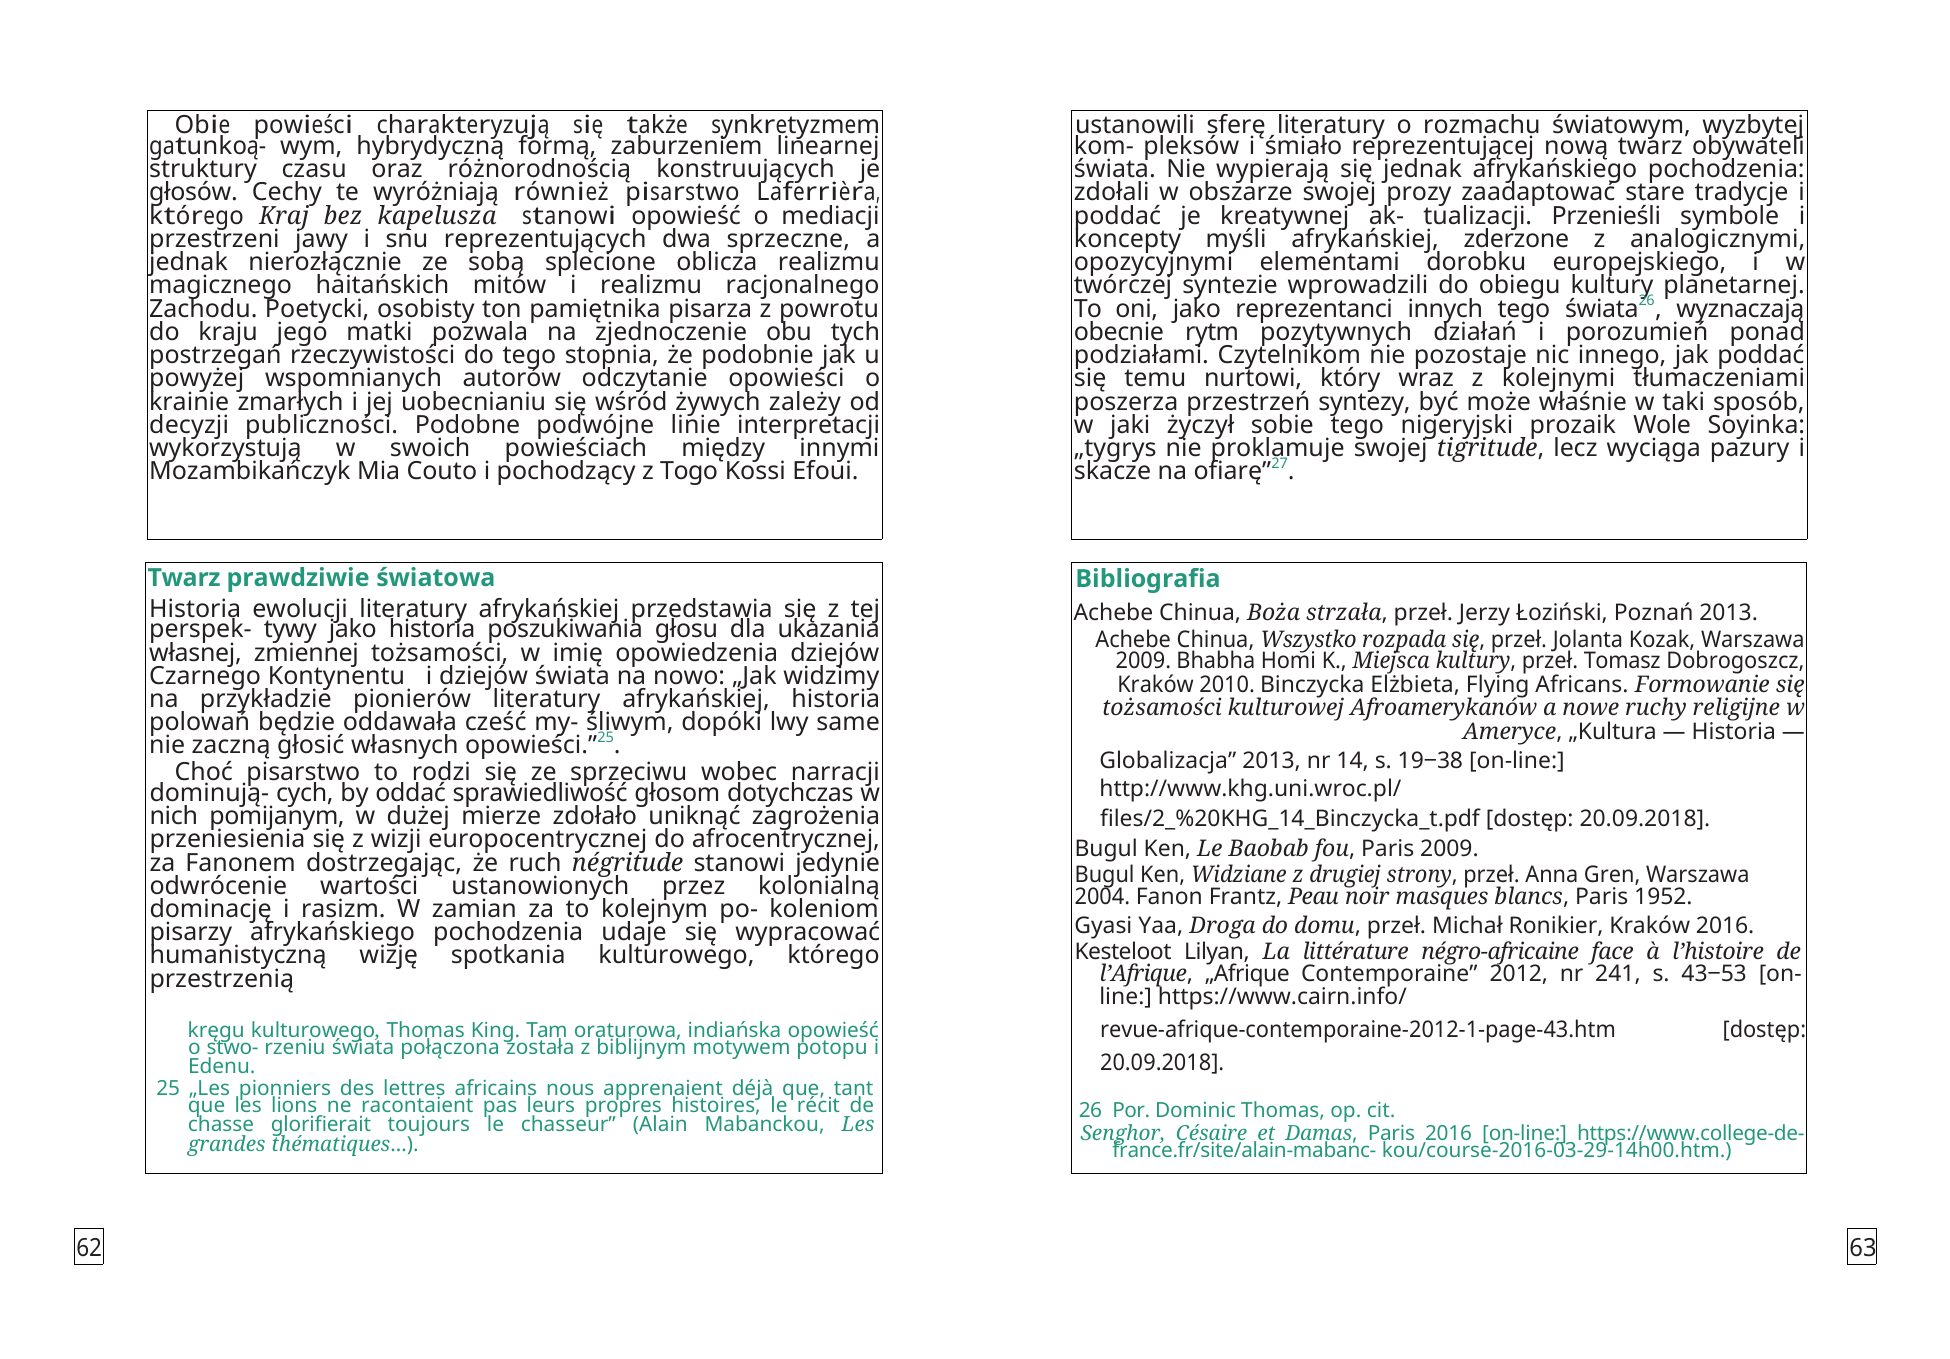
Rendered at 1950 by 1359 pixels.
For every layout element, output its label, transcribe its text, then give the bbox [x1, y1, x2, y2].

text 62 [76, 1229, 103, 1264]
text Kesteloot Lilyan, La littérature négro-africaine face à l’histoire de l’Afrique, „Afrique Contemporaine” 2012, nr 241, s. 43‒53 [on-line:] https://www.cairn.info/ [1074, 941, 1801, 1011]
text Obie powieści charakteryzują się także synkretyzmem gatunkoą- wym, hybrydyczną formą, zaburzeniem linearnej struktury czasu oraz różnorodnością konstruujących je głosów. Cechy te wyróżniają również pisarstwo Laferrièra, którego Kraj bez kapelusza stanowi opowieść o mediacji przestrzeni jawy i snu reprezentujących dwa sprzeczne, a jednak nierozłącznie ze sobą splecione oblicza realizmu magicznego haitańskich mitów i realizmu racjonalnego Zachodu. Poetycki, osobisty ton pamiętnika pisarza z powrotu do kraju jego matki pozwala na zjednoczenie obu tych postrzegań rzeczywistości do tego stopnia, że podobnie jak u powyżej wspomnianych autorów odczytanie opowieści o krainie zmarłych i jej uobecnianiu się wśród żywych zależy od decyzji publiczności. Podobne podwójne linie interpretacji wykorzystują w swoich powieściach między innymi Mozambikańczyk Mia Couto i pochodzący z Togo Kossi Efoui. [149, 115, 880, 487]
list Por. Dominic Thomas, op. cit. [1079, 1093, 1806, 1123]
text Bibliografia [1075, 564, 1806, 593]
text revue-afrique-contemporaine-2012-1-page-43.htm [dostęp: 20.09.2018]. [1100, 1011, 1806, 1077]
text ustanowili sferę literatury o rozmachu światowym, wyzbytej kom- pleksów i śmiało reprezentującej nową twarz obywateli świata. Nie wypierają się jednak afrykańskiego pochodzenia: zdołali w obszarze swojej prozy zaadaptować stare tradycje i poddać je kreatywnej ak- tualizacji. Przenieśli symbole i koncepty myśli afrykańskiej, zderzone z analogicznymi, opozycyjnymi elementami dorobku europejskiego, i w twórczej syntezie wprowadzili do obiegu kultury planetarnej. To oni, jako reprezentanci innych tego świata26, wyznaczają obecnie rytm pozytywnych działań i porozumień ponad podziałami. Czytelnikom nie pozostaje nic innego, jak poddać się temu nurtowi, który wraz z kolejnymi tłumaczeniami poszerza przestrzeń syntezy, być może właśnie w taki sposób, w jaki życzył sobie tego nigeryjski prozaik Wole Soyinka: „tygrys nie proklamuje swojej tigritude, lecz wyciąga pazury i skacze na ofiarę”27. [1074, 115, 1805, 487]
text Bugul Ken, Le Baobab fou, Paris 2009. [1074, 832, 1806, 862]
text Achebe Chinua, Wszystko rozpada się, przeł. Jolanta Kozak, Warszawa 2009. Bhabha Homi K., Miejsca kultury, przeł. Tomasz Dobrogoszcz, Kraków 2010. Binczycka Elżbieta, Flying Africans. Formowanie się tożsamości kulturowej Afroamerykanów a nowe ruchy religijne w Ameryce, „Kultura — Historia — [1073, 629, 1804, 746]
text files/2_%20KHG_14_Binczycka_t.pdf [dostęp: 20.09.2018]. [1100, 802, 1806, 832]
text kręgu kulturowego, Thomas King. Tam oraturowa, indiańska opowieść o stwo- rzeniu świata połączona została z biblijnym motywem potopu i Edenu. [187, 1022, 879, 1080]
text Historia ewolucji literatury afrykańskiej przedstawia się z tej perspek- tywy jako historia poszukiwania głosu dla ukazania własnej, zmiennej tożsamości, w imię opowiedzenia dziejów Czarnego Kontynentu i dziejów świata na nowo: „Jak widzimy na przykładzie pionierów literatury afrykańskiej, historia polowań będzie oddawała cześć my- śliwym, dopóki lwy same nie zaczną głosić własnych opowieści.”25. [149, 599, 880, 761]
text Globalizacja” 2013, nr 14, s. 19‒38 [on-line:] http://www.khg.uni.wroc.pl/ [1099, 746, 1806, 802]
text 63 [1849, 1229, 1876, 1264]
list „Le tigre ne proclame pas sa tigritude, il sorte ses griffes et bondit sur sa proie” (Wole Soyinka, [cyt. za:] Alain Mabanckou, La négritude après Senghor, Césaire et Damas, Paris 2016 [on-line:] https://www.college-de-france.fr/site/alain-mabanc- kou/course-2016-03-29-14h00.htm.) [1080, 1125, 1805, 1173]
text Achebe Chinua, Boża strzała, przeł. Jerzy Łoziński, Poznań 2013. [1073, 593, 1806, 627]
text 25 „Les pionniers des lettres africains nous apprenaient déjà que, tant que les lions ne racontaient pas leurs propres histoires, le récit de chasse glorifierait toujours le chasseur” (Alain Mabanckou, Les grandes thématiques…). [156, 1080, 874, 1157]
text Choć pisarstwo to rodzi się ze sprzeciwu wobec narracji dominują- cych, by oddać sprawiedliwość głosom dotychczas w nich pomijanym, w dużej mierze zdołało uniknąć zagrożenia przeniesienia się z wizji europocentrycznej do afrocentrycznej, za Fanonem dostrzegając, że ruch négritude stanowi jedynie odwrócenie wartości ustanowionych przez kolonialną dominację i rasizm. W zamian za to kolejnym po- koleniom pisarzy afrykańskiego pochodzenia udaje się wypracować humanistyczną wizję spotkania kulturowego, którego przestrzenią [149, 762, 880, 994]
text Twarz prawdziwie światowa [147, 564, 882, 592]
text Gyasi Yaa, Droga do domu, przeł. Michał Ronikier, Kraków 2016. [1074, 911, 1806, 939]
text Bugul Ken, Widziane z drugiej strony, przeł. Anna Gren, Warszawa 2004. Fanon Frantz, Peau noir masques blancs, Paris 1952. [1074, 864, 1759, 911]
